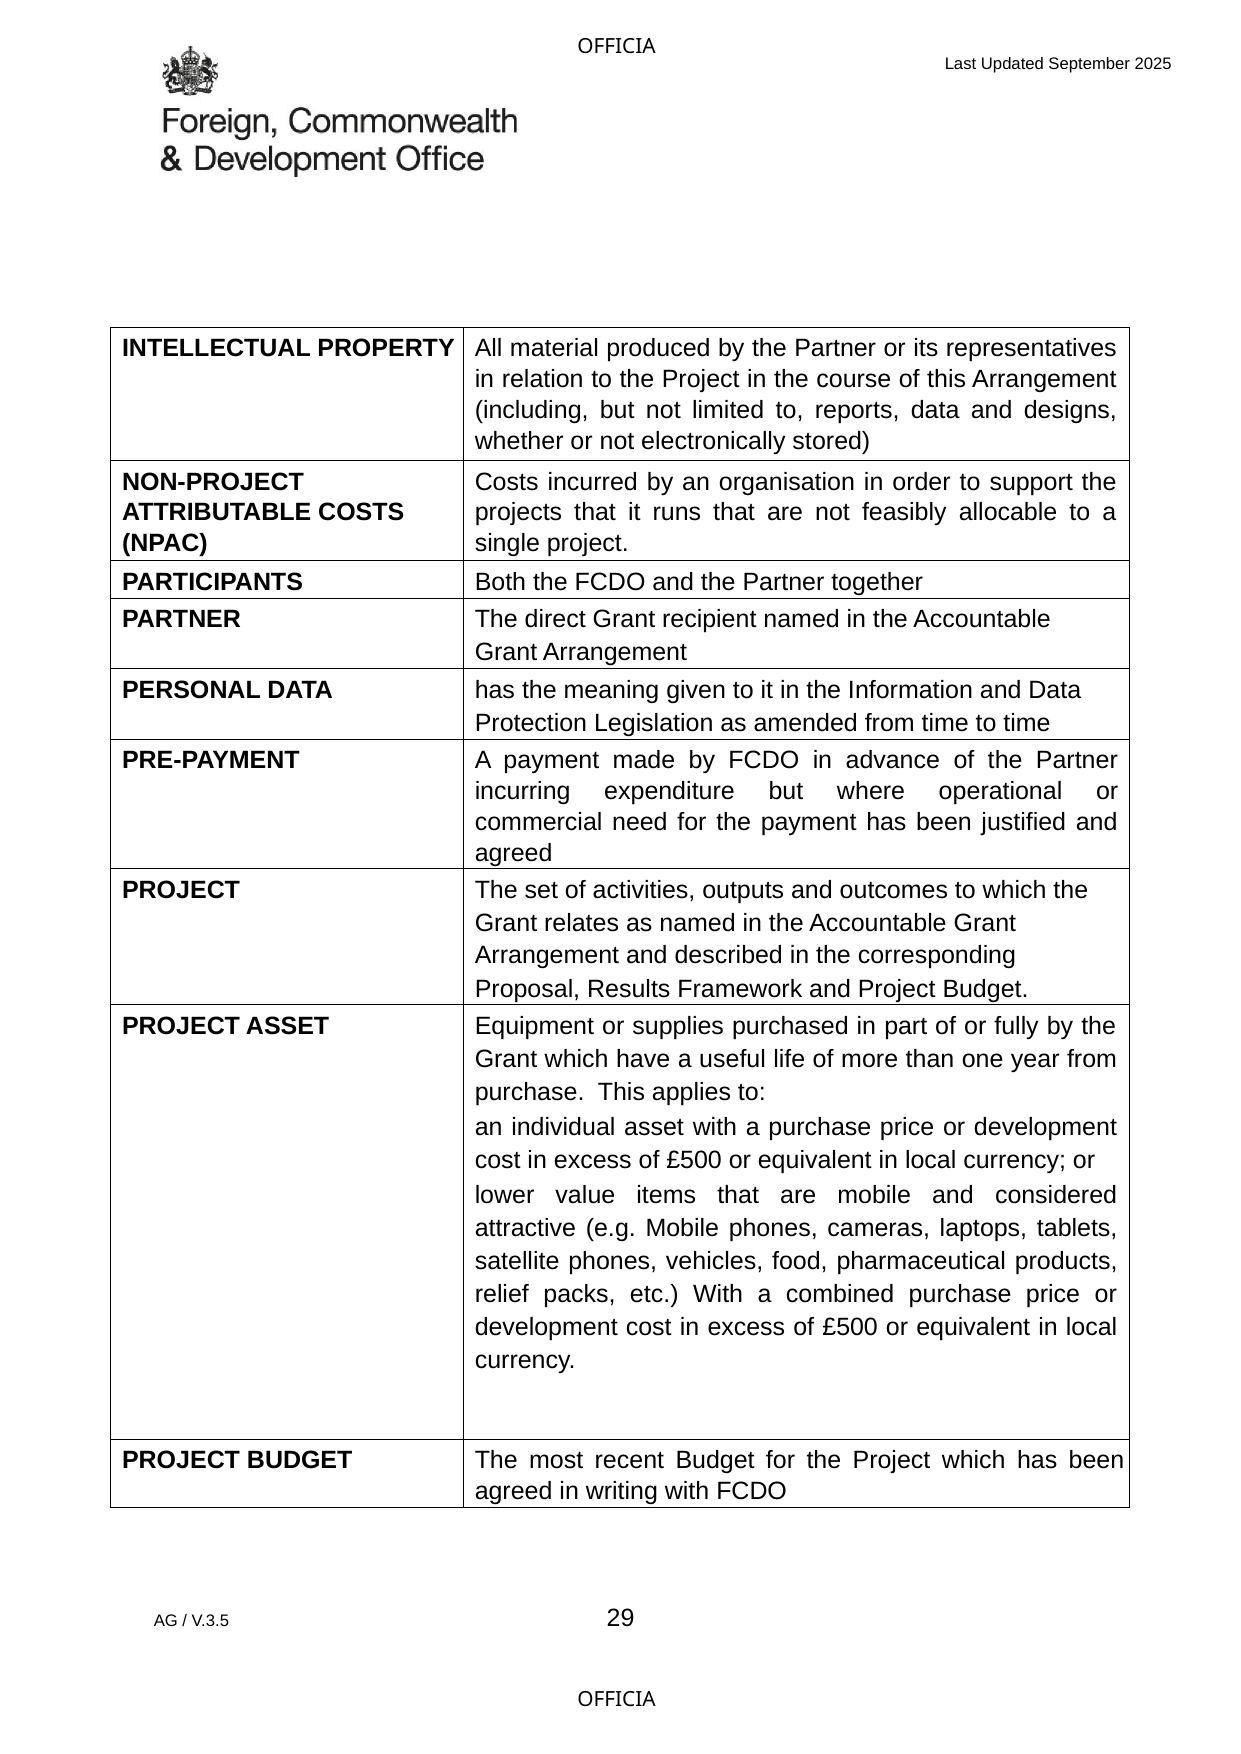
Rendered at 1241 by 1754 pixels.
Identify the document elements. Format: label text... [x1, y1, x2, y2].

table_cell Both the FCDO and the Partner together [464, 561, 1129, 598]
table_cell PROJECT [111, 869, 463, 1004]
table_header INTELLECTUAL PROPERTY [111, 328, 463, 460]
table_cell NON-PROJECT ATTRIBUTABLE COSTS (NPAC) [111, 461, 463, 560]
table_cell The set of activities, outputs and outcomes to which the Grant relates as named in the Accountable Grant Arrangement and described in the corresponding Proposal, Results Framework and Project Budget. [464, 869, 1129, 1004]
table_cell PROJECT BUDGET [111, 1440, 463, 1507]
table_cell The direct Grant recipient named in the Accountable Grant Arrangement [464, 599, 1129, 668]
table_cell A payment made by FCDO in advance of the Partner incurring expenditure but where operational or commercial need for the payment has been justified and agreed [464, 740, 1129, 868]
table_cell PRE-PAYMENT [111, 740, 463, 868]
table_cell PROJECT ASSET [111, 1005, 463, 1438]
table_cell The most recent Budget for the Project which has been agreed in writing with FCDO [464, 1440, 1129, 1507]
table_cell Costs incurred by an organisation in order to support the projects that it runs that are not feasibly allocable to a single project. [464, 461, 1129, 560]
table_cell Equipment or supplies purchased in part of or fully by the Grant which have a useful life of more than one year from purchase. This applies to: an individual asset with a purchase price or development cost in excess of £500 or equivalent in local currency; or lower value items that are mobile and considered attractive (e.g. Mobile phones, cameras, laptops, tablets, satellite phones, vehicles, food, pharmaceutical products, relief packs, etc.) With a combined purchase price or development cost in excess of £500 or equivalent in local currency. [464, 1005, 1129, 1438]
table_cell PERSONAL DATA [111, 669, 463, 738]
table_cell has the meaning given to it in the Information and Data Protection Legislation as amended from time to time [464, 669, 1129, 738]
table_cell PARTNER [111, 599, 463, 668]
table_cell PARTICIPANTS [111, 561, 463, 598]
table_header All material produced by the Partner or its representatives in relation to the Project in the course of this Arrangement (including, but not limited to, reports, data and designs, whether or not electronically stored) [464, 328, 1129, 460]
